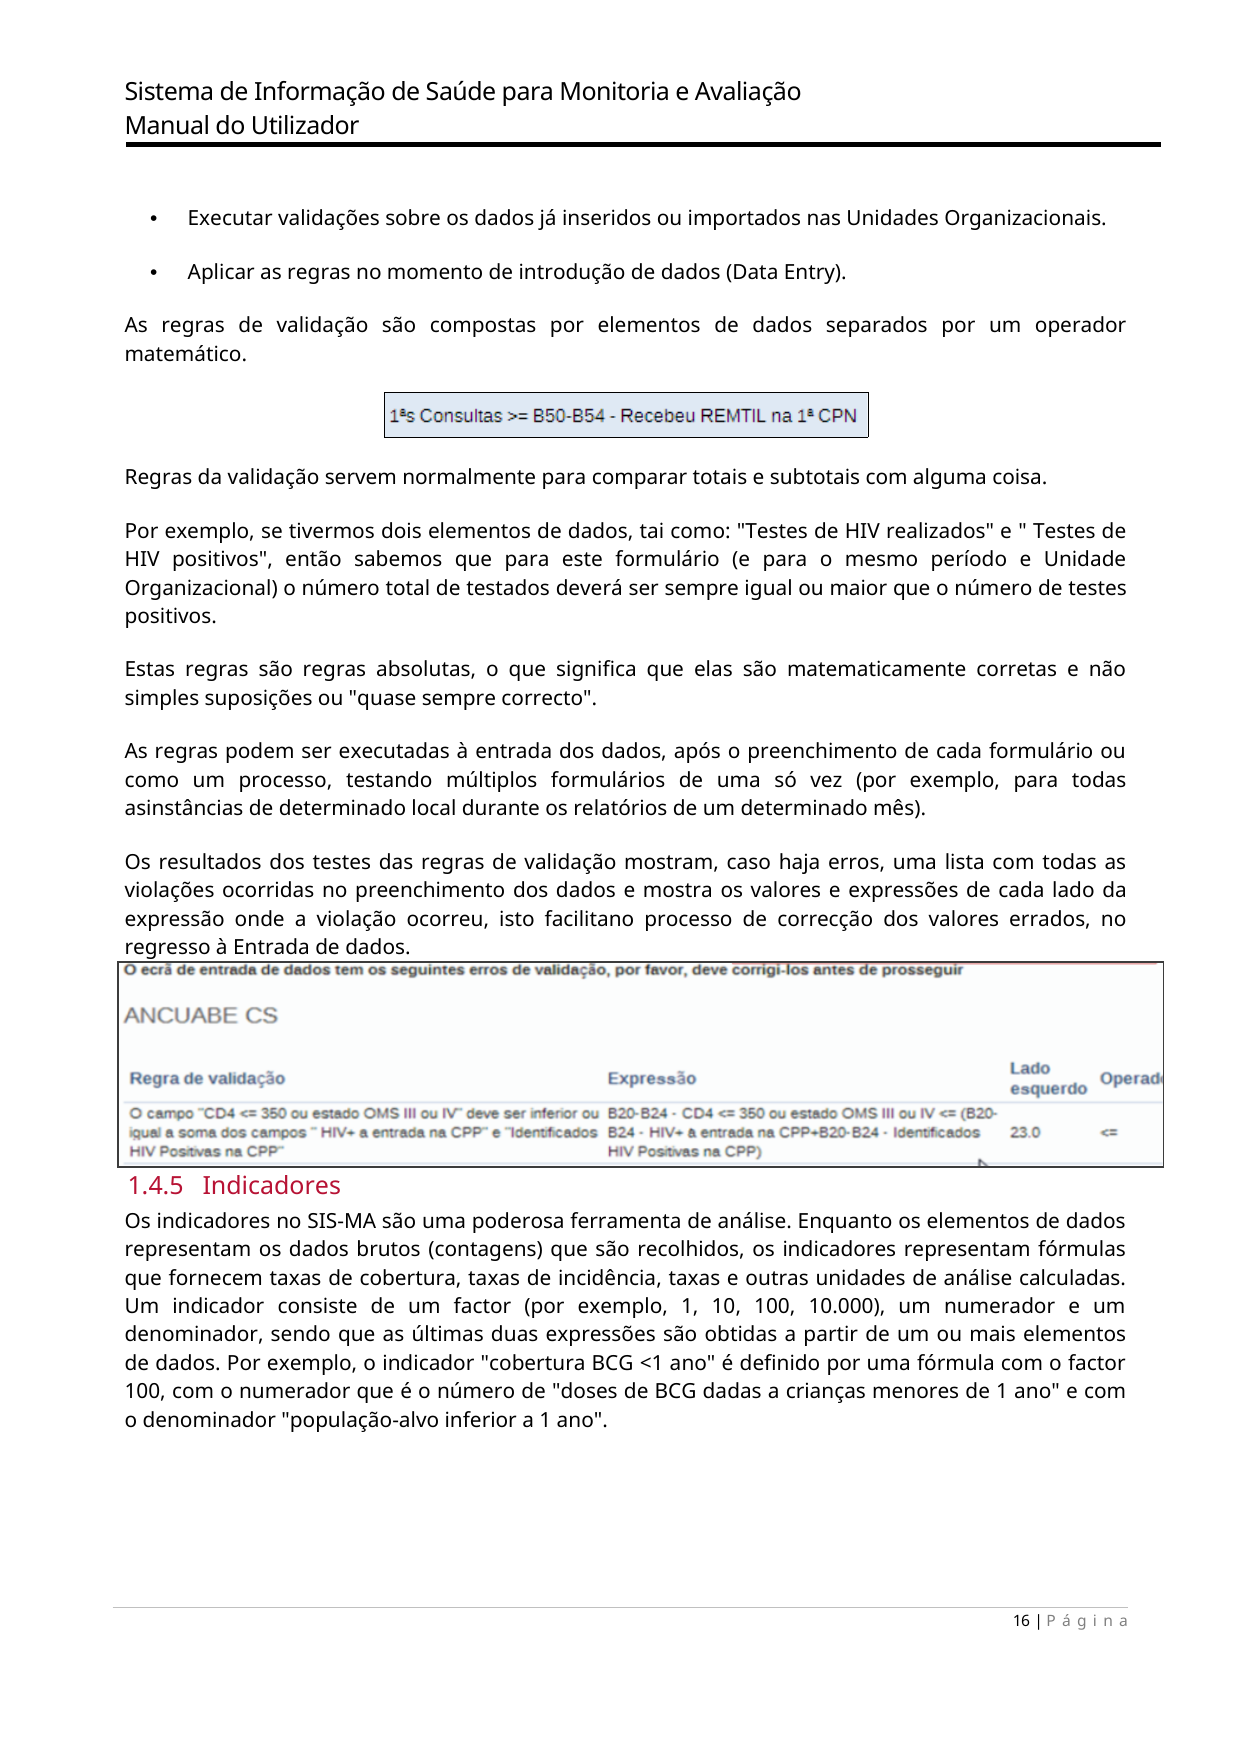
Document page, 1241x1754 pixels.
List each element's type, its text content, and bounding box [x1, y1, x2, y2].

text As regras de validação são compostas por elementos de dados separados por um operador matemático. [124, 310, 1128, 367]
subtitle Indicadores [127, 1168, 1128, 1202]
text As regras podem ser executadas à entrada dos dados, após o preenchimento de cada formulário ou como um processo, testando múltiplos formulários de uma só vez (por exemplo, para todas asinstâncias de determinado local durante os relatórios de um determinado mês). [124, 736, 1128, 822]
text Estas regras são regras absolutas, o que significa que elas são matematicamente corretas e não simples suposições ou "quase sempre correcto". [124, 654, 1128, 711]
list Aplicar as regras no momento de introdução de dados (Data Entry). [150, 257, 1128, 285]
list Executar validações sobre os dados já inseridos ou importados nas Unidades Organizacionais. [150, 203, 1128, 232]
text Os resultados dos testes das regras de validação mostram, caso haja erros, uma lista com todas as violações ocorridas no preenchimento dos dados e mostra os valores e expressões de cada lado da expressão onde a violação ocorreu, isto facilitano processo de correcção dos valores errados, no regresso à Entrada de dados. [124, 847, 1128, 961]
picture [119, 963, 1163, 1166]
text Os indicadores no SIS-MA são uma poderosa ferramenta de análise. Enquanto os elementos de dados representam os dados brutos (contagens) que são recolhidos, os indicadores representam fórmulas que fornecem taxas de cobertura, taxas de incidência, taxas e outras unidades de análise calculadas. Um indicador consiste de um factor (por exemplo, 1, 10, 100, 10.000), um numerador e um denominador, sendo que as últimas duas expressões são obtidas a partir de um ou mais elementos de dados. Por exemplo, o indicador "cobertura BCG <1 ano" é definido por uma fórmula com o factor 100, com o numerador que é o número de "doses de BCG dadas a crianças menores de 1 ano" e com o denominador "população-alvo inferior a 1 ano". [124, 1206, 1128, 1433]
text Por exemplo, se tivermos dois elementos de dados, tai como: "Testes de HIV realizados" e " Testes de HIV positivos", então sabemos que para este formulário (e para o mesmo período e Unidade Organizacional) o número total de testados deverá ser sempre igual ou maior que o número de testes positivos. [124, 516, 1128, 629]
text Regras da validação servem normalmente para comparar totais e subtotais com alguma coisa. [124, 462, 1128, 491]
